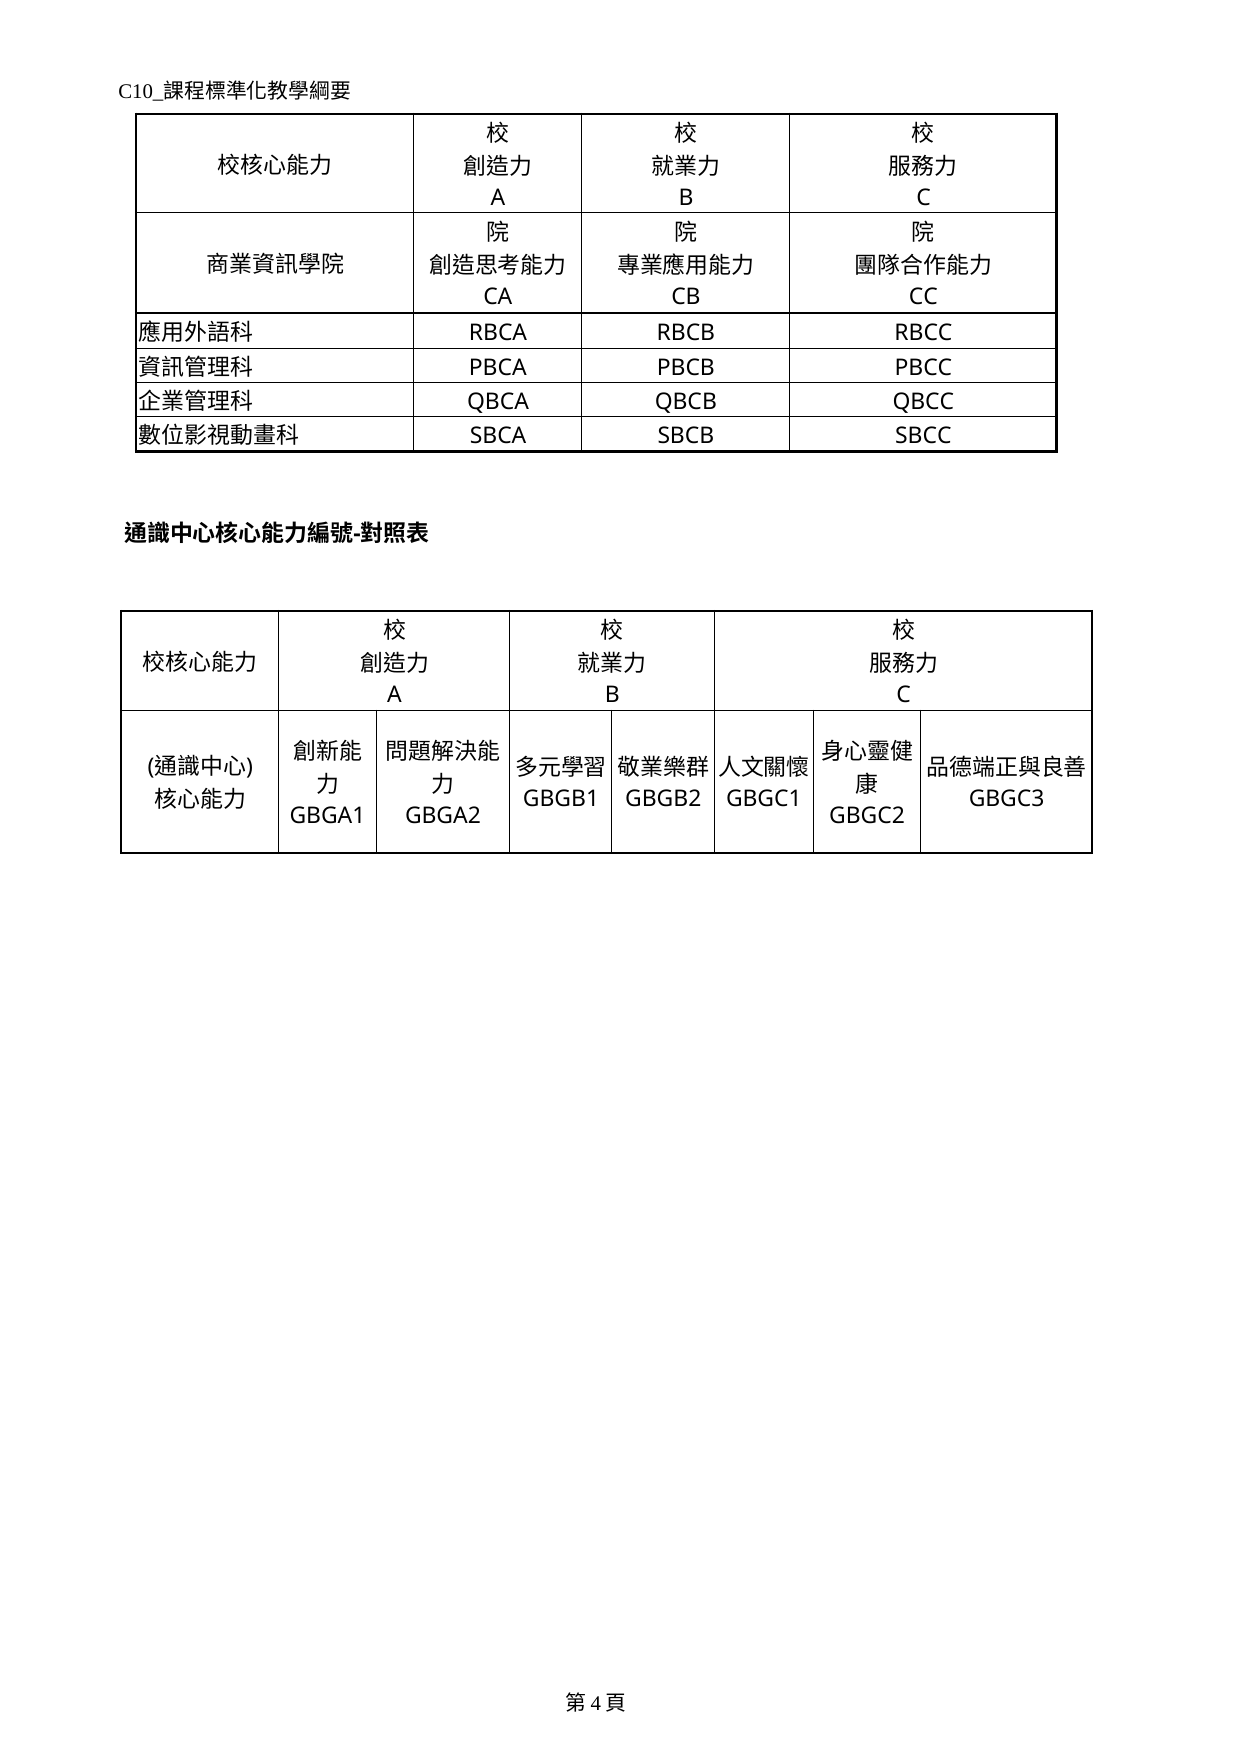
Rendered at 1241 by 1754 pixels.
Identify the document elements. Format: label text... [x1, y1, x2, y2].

table_header [714, 488, 813, 575]
table_cell 資訊管理科 [137, 349, 413, 382]
table_cell 校 創造力 A [414, 115, 581, 212]
table_cell 企業管理科 [137, 383, 413, 416]
table_cell 品德端正與良善 GBGC3 [921, 711, 1091, 852]
table_cell 創新能力 GBGA1 [279, 711, 376, 852]
table_cell 校 就業力 B [582, 115, 789, 212]
table_cell [279, 575, 376, 610]
table_header [921, 488, 1092, 575]
table_cell PBCB [582, 349, 789, 382]
table_cell 人文關懷 GBGC1 [715, 711, 813, 852]
table_cell QBCA [414, 383, 581, 416]
table_header [510, 488, 612, 575]
table_header [612, 488, 714, 575]
table_cell QBCB [582, 383, 789, 416]
table_cell [612, 575, 714, 610]
table_cell 校核心能力 [122, 612, 278, 709]
table_cell SBCA [414, 417, 581, 450]
table_cell 校 服務力 C [715, 612, 1091, 709]
table_cell [510, 575, 612, 610]
table_cell 數位影視動畫科 [137, 417, 413, 450]
table_cell [714, 575, 813, 610]
table_cell 校 就業力 B [510, 612, 714, 709]
table_cell 校核心能力 [137, 115, 413, 212]
table_cell 多元學習 GBGB1 [510, 711, 611, 852]
table_cell 問題解決能力 GBGA2 [377, 711, 509, 852]
table_cell [813, 575, 921, 610]
table_cell SBCB [582, 417, 789, 450]
table_cell RBCA [414, 314, 581, 347]
table_header [813, 488, 921, 575]
table_cell 敬業樂群 GBGB2 [612, 711, 714, 852]
table_cell SBCC [790, 417, 1055, 450]
table_cell [376, 575, 509, 610]
table_cell (通識中心) 核心能力 [122, 711, 278, 852]
table_cell RBCC [790, 314, 1055, 347]
table_cell PBCA [414, 349, 581, 382]
table_cell 校 服務力 C [790, 115, 1055, 212]
table_cell 商業資訊學院 [137, 213, 413, 312]
table_header 通識中心核心能力編號-對照表 [121, 488, 509, 575]
table_cell 院 團隊合作能力 CC [790, 213, 1055, 312]
table_cell [121, 575, 279, 610]
table_cell PBCC [790, 349, 1055, 382]
table_cell QBCC [790, 383, 1055, 416]
table_cell 校 創造力 A [279, 612, 509, 709]
table_cell 身心靈健康 GBGC2 [814, 711, 920, 852]
table_cell 院 創造思考能力 CA [414, 213, 581, 312]
table_cell [921, 575, 1092, 610]
table_cell RBCB [582, 314, 789, 347]
table_cell 應用外語科 [137, 314, 413, 347]
table_cell 院 專業應用能力 CB [582, 213, 789, 312]
